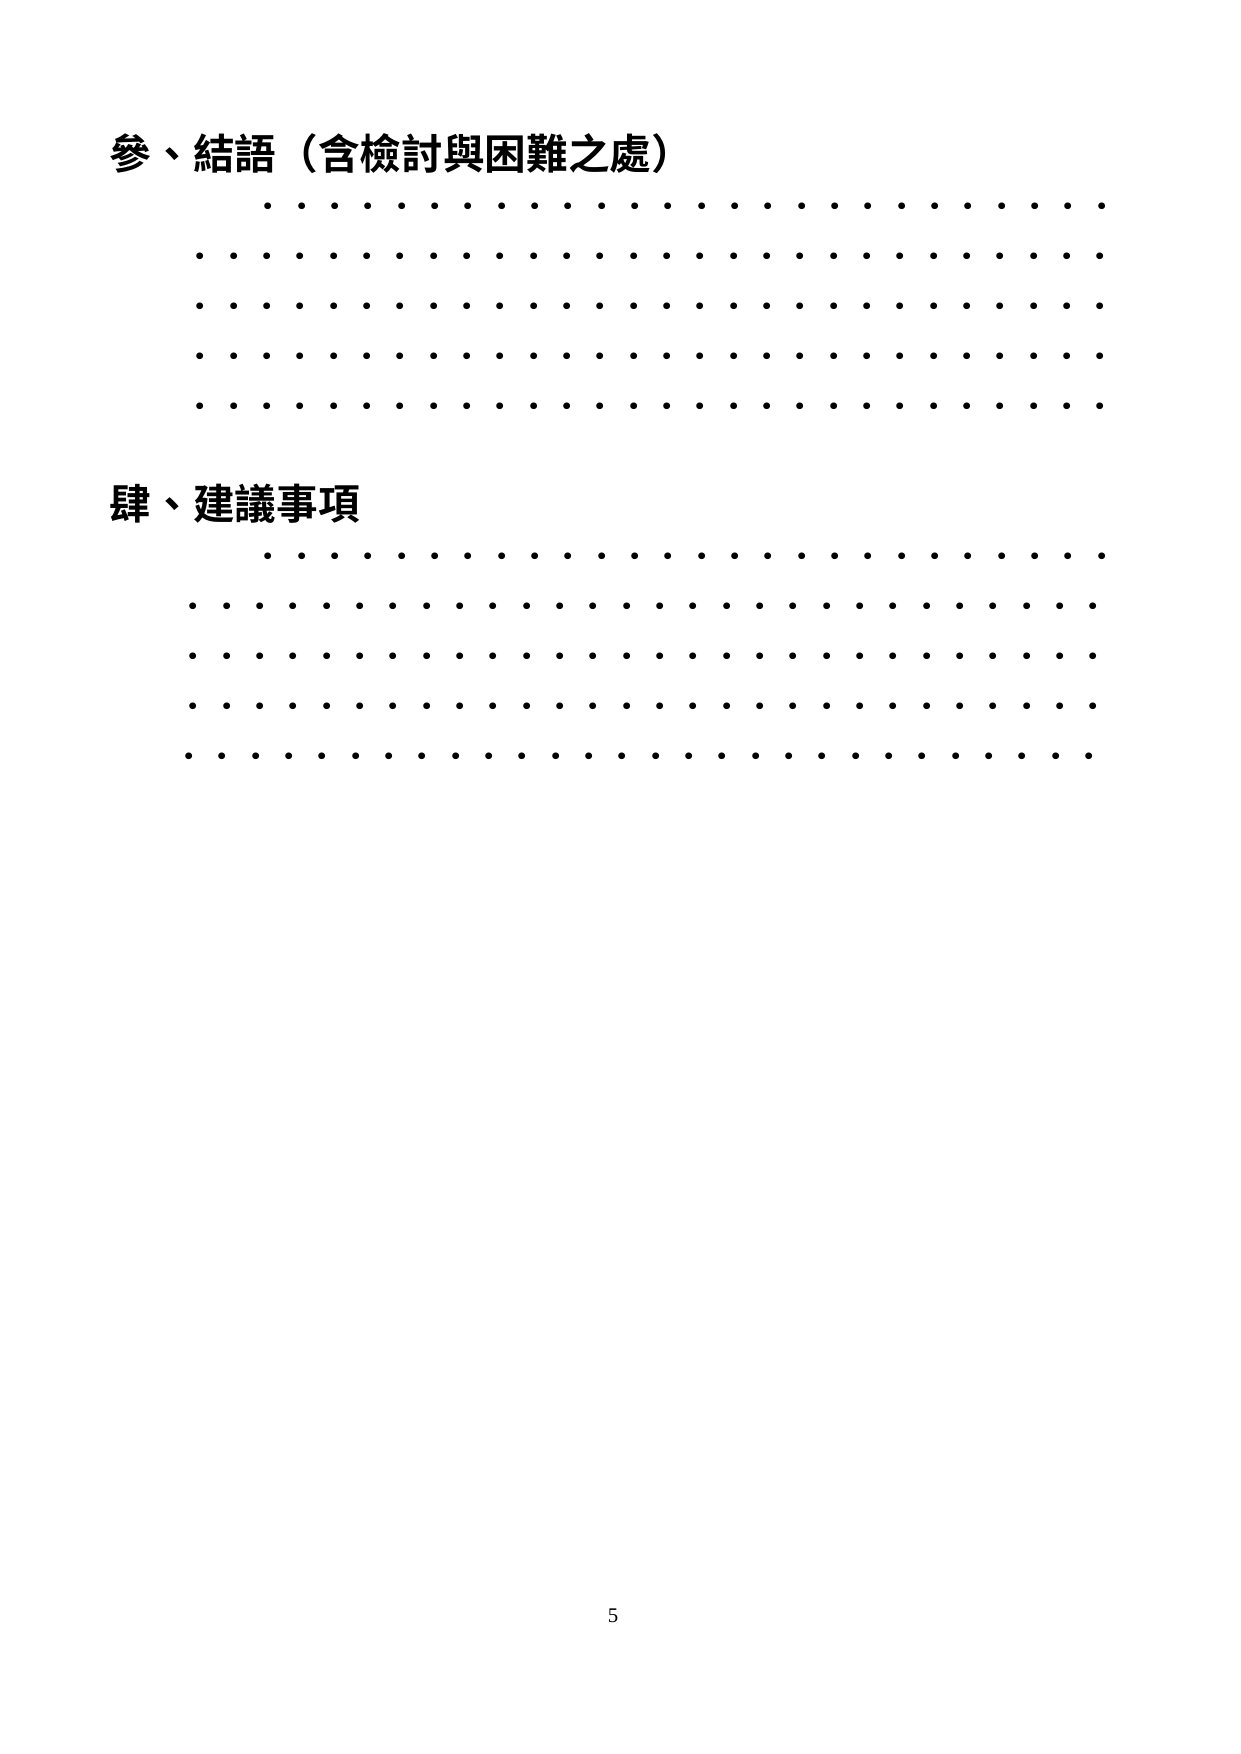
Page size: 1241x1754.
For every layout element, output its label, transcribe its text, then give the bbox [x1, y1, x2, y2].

text ．．．．．．．．．．．．．．．．．．．．．．．．．．．． [109, 629, 1116, 679]
text ．．．．．．．．．．．．．．．．．．．．．．．．．．．． [183, 279, 1116, 329]
text ．．．．．．．．．．．．．．．．．．．．．．．．．．．． [109, 579, 1116, 629]
text 肆、建議事項 [109, 479, 1116, 529]
text ．．．．．．．．．．．．．．．．．．．．．．．．．．．． [183, 379, 1116, 429]
text ．．．．．．．．．．．．．．．．．．．．．．．．．．．． [183, 229, 1116, 279]
text ．．．．．．．．．．．．．．．．．．．．．．．．．．．． [176, 679, 1116, 729]
text ．．．．．．．．．．．．．．．．．．．．．．．．．． [184, 529, 1116, 579]
text ．．．．．．．．．．．．．．．．．．．．．．．．．．．． [183, 329, 1116, 379]
text ．．．．．．．．．．．．．．．．．．．．．．．．．． [184, 179, 1116, 229]
text ．．．．．．．．．．．．．．．．．．．．．．．．．．．． [172, 729, 1116, 779]
text 參、結語（含檢討與困難之處） [109, 129, 1116, 179]
